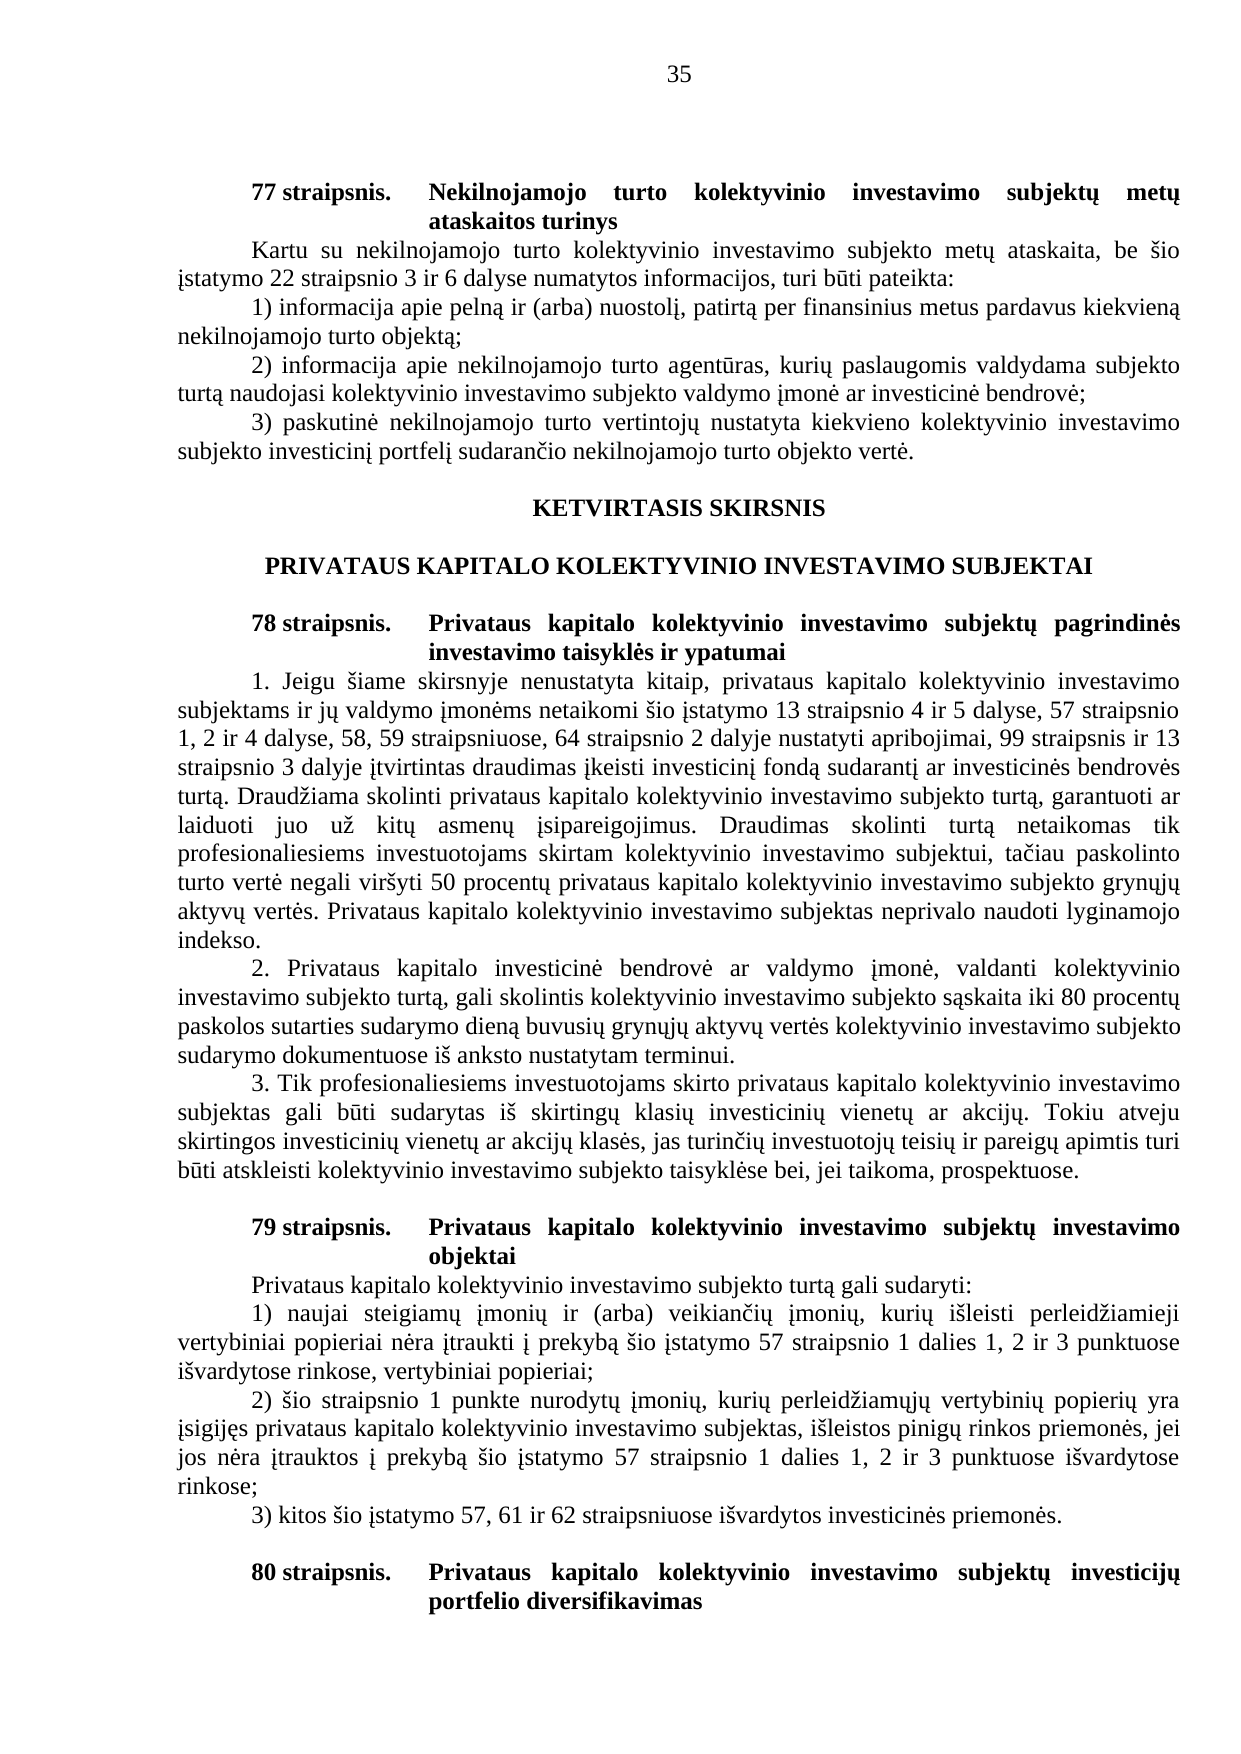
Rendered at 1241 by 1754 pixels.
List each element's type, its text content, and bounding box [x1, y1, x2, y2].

text Privataus kapitalo kolektyvinio investavimo subjekto turtą gali sudaryti: [177, 1270, 1181, 1298]
text 1) informacija apie pelną ir (arba) nuostolį, patirtą per finansinius metus pardavus kiekvieną nekilnojamojo turto objektą; [177, 292, 1181, 350]
text 3) paskutinė nekilnojamojo turto vertintojų nustatyta kiekvieno kolektyvinio investavimo subjekto investicinį portfelį sudarančio nekilnojamojo turto objekto vertė. [177, 407, 1181, 465]
text 78 straipsnis. Privataus kapitalo kolektyvinio investavimo subjektų pagrindinės investavimo taisyklės ir ypatumai [251, 608, 1181, 666]
text 2) šio straipsnio 1 punkte nurodytų įmonių, kurių perleidžiamųjų vertybinių popierių yra įsigijęs privataus kapitalo kolektyvinio investavimo subjektas, išleistos pinigų rinkos priemonės, jei jos nėra įtrauktos į prekybą šio įstatymo 57 straipsnio 1 dalies 1, 2 ir 3 punktuose išvardytose rinkose; [177, 1385, 1181, 1500]
text 77 straipsnis. Nekilnojamojo turto kolektyvinio investavimo subjektų metų ataskaitos turinys [251, 177, 1181, 235]
text 80 straipsnis. Privataus kapitalo kolektyvinio investavimo subjektų investicijų portfelio diversifikavimas [251, 1557, 1181, 1615]
text 2. Privataus kapitalo investicinė bendrovė ar valdymo įmonė, valdanti kolektyvinio investavimo subjekto turtą, gali skolintis kolektyvinio investavimo subjekto sąskaita iki 80 procentų paskolos sutarties sudarymo dieną buvusių grynųjų aktyvų vertės kolektyvinio investavimo subjekto sudarymo dokumentuose iš anksto nustatytam terminui. [177, 953, 1181, 1068]
text Kartu su nekilnojamojo turto kolektyvinio investavimo subjekto metų ataskaita, be šio įstatymo 22 straipsnio 3 ir 6 dalyse numatytos informacijos, turi būti pateikta: [177, 235, 1181, 292]
text PRIVATAUS KAPITALO KOLEKTYVINIO INVESTAVIMO SUBJEKTAI [177, 551, 1181, 580]
text 79 straipsnis. Privataus kapitalo kolektyvinio investavimo subjektų investavimo objektai [251, 1212, 1181, 1270]
text 3. Tik profesionaliesiems investuotojams skirto privataus kapitalo kolektyvinio investavimo subjektas gali būti sudarytas iš skirtingų klasių investicinių vienetų ar akcijų. Tokiu atveju skirtingos investicinių vienetų ar akcijų klasės, jas turinčių investuotojų teisių ir pareigų apimtis turi būti atskleisti kolektyvinio investavimo subjekto taisyklėse bei, jei taikoma, prospektuose. [177, 1068, 1181, 1183]
text 2) informacija apie nekilnojamojo turto agentūras, kurių paslaugomis valdydama subjekto turtą naudojasi kolektyvinio investavimo subjekto valdymo įmonė ar investicinė bendrovė; [177, 350, 1181, 407]
text 1) naujai steigiamų įmonių ir (arba) veikiančių įmonių, kurių išleisti perleidžiamieji vertybiniai popieriai nėra įtraukti į prekybą šio įstatymo 57 straipsnio 1 dalies 1, 2 ir 3 punktuose išvardytose rinkose, vertybiniai popieriai; [177, 1298, 1181, 1385]
text KETVIRTASIS SKIRSNIS [177, 493, 1181, 522]
text 1. Jeigu šiame skirsnyje nenustatyta kitaip, privataus kapitalo kolektyvinio investavimo subjektams ir jų valdymo įmonėms netaikomi šio įstatymo 13 straipsnio 4 ir 5 dalyse, 57 straipsnio 1, 2 ir 4 dalyse, 58, 59 straipsniuose, 64 straipsnio 2 dalyje nustatyti apribojimai, 99 straipsnis ir 13 straipsnio 3 dalyje įtvirtintas draudimas įkeisti investicinį fondą sudarantį ar investicinės bendrovės turtą. Draudžiama skolinti privataus kapitalo kolektyvinio investavimo subjekto turtą, garantuoti ar laiduoti juo už kitų asmenų įsipareigojimus. Draudimas skolinti turtą netaikomas tik profesionaliesiems investuotojams skirtam kolektyvinio investavimo subjektui, tačiau paskolinto turto vertė negali viršyti 50 procentų privataus kapitalo kolektyvinio investavimo subjekto grynųjų aktyvų vertės. Privataus kapitalo kolektyvinio investavimo subjektas neprivalo naudoti lyginamojo indekso. [177, 666, 1181, 953]
text 3) kitos šio įstatymo 57, 61 ir 62 straipsniuose išvardytos investicinės priemonės. [177, 1500, 1181, 1528]
